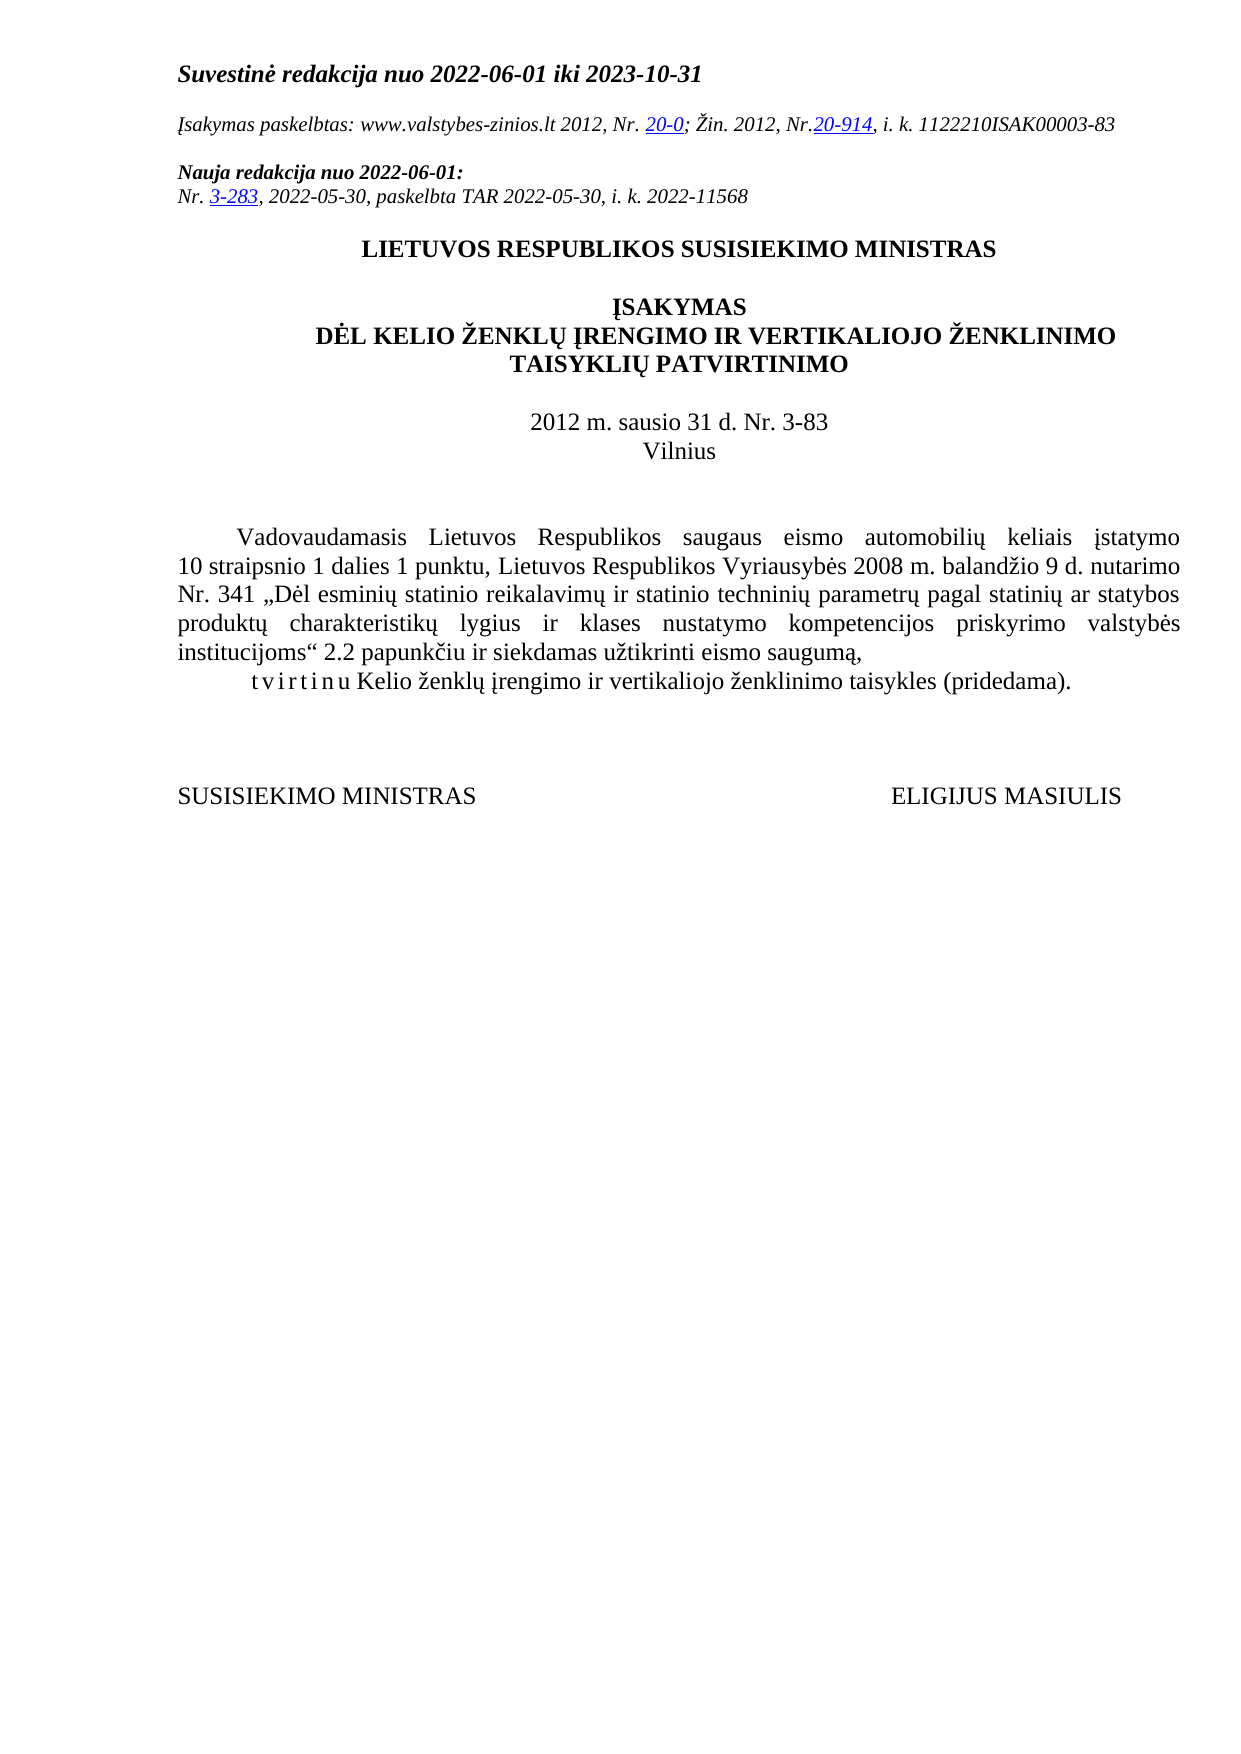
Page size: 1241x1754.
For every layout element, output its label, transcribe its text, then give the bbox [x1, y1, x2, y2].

text LIETUVOS RESPUBLIKOS SUSISIEKIMO MINISTRAS [177, 234, 1181, 263]
text Nauja redakcija nuo 2022-06-01: [177, 160, 1181, 184]
text Suvestinė redakcija nuo 2022-06-01 iki 2023-10-31 [177, 59, 1181, 88]
text ĮSAKYMAS [177, 292, 1181, 321]
text Vadovaudamasis Lietuvos Respublikos saugaus eismo automobilių keliais įstatymo 10 straipsnio 1 dalies 1 punktu, Lietuvos Respublikos Vyriausybės 2008 m. balandžio 9 d. nutarimo Nr. 341 „Dėl esminių statinio reikalavimų ir statinio techninių parametrų pagal statinių ar statybos produktų charakteristikų lygius ir klases nustatymo kompetencijos priskyrimo valstybės institucijoms“ 2.2 papunkčiu ir siekdamas užtikrinti eismo saugumą, [177, 522, 1181, 666]
text 2012 m. sausio 31 d. Nr. 3-83 [177, 407, 1181, 436]
text Vilnius [177, 436, 1181, 464]
text Nr. 3-283, 2022-05-30, paskelbta TAR 2022-05-30, i. k. 2022-11568 [177, 184, 1181, 208]
text tvirtinu Kelio ženklų įrengimo ir vertikaliojo ženklinimo taisykles (pridedama). [177, 666, 1181, 694]
text Įsakymas paskelbtas: www.valstybes-zinios.lt 2012, Nr. 20-0; Žin. 2012, Nr.20-914, i. k. 1122210ISAK00003-83 [177, 112, 1181, 136]
text Susisiekimo ministras Eligijus Masiulis [177, 781, 1181, 809]
text DĖL KELIO ŽENKLŲ ĮRENGIMO IR VERTIKALIOJO ŽENKLINIMO TAISYKLIŲ PATVIRTINIMO [177, 321, 1181, 378]
